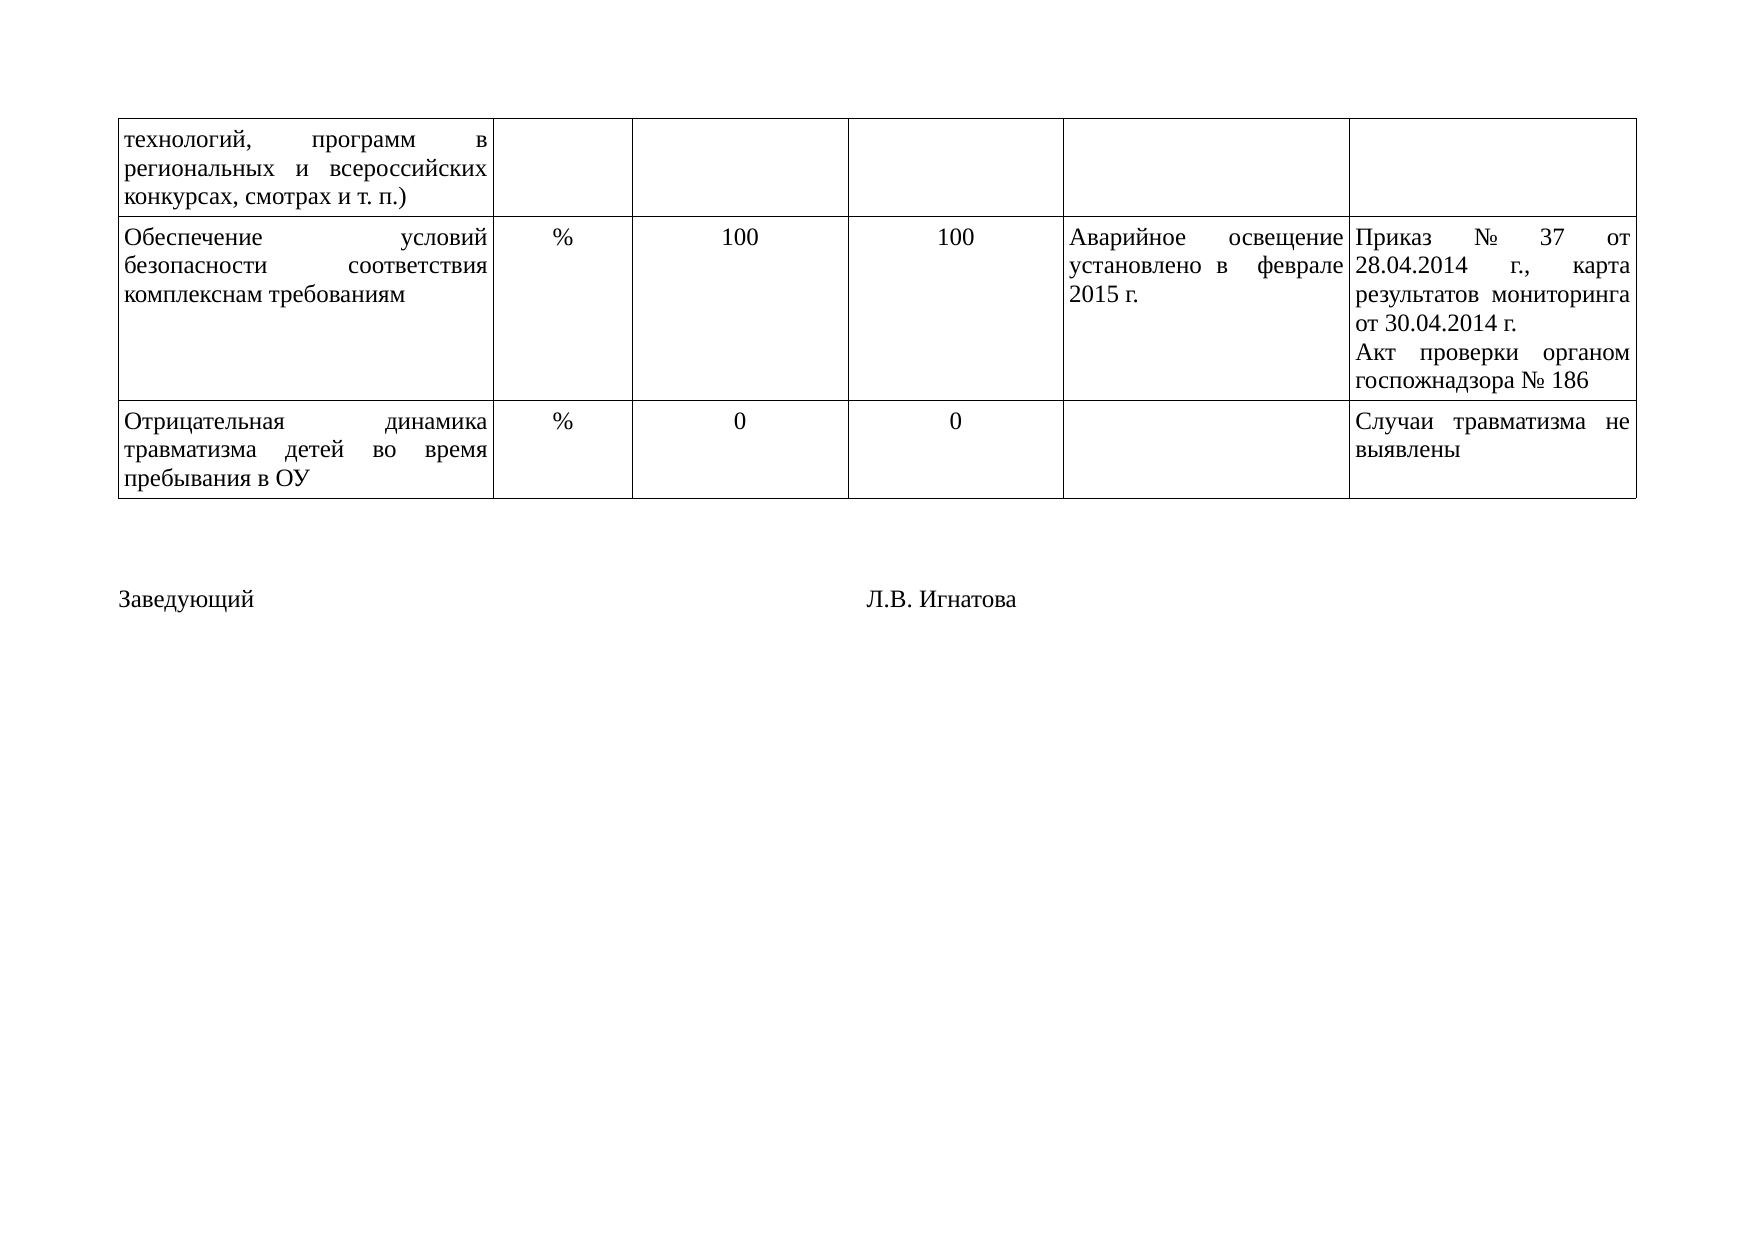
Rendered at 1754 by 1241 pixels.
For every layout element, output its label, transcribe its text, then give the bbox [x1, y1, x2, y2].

table_cell [494, 119, 632, 216]
table_cell 100 [849, 217, 1063, 400]
text Заведующий Л.В. Игнатова [118, 584, 1636, 613]
table_cell [849, 119, 1063, 216]
table_cell [1350, 119, 1636, 216]
table_cell Обеспечение условий безопасности соответствия комплекснам требованиям [119, 217, 493, 400]
table_cell 0 [633, 401, 848, 498]
table_cell 100 [633, 217, 848, 400]
table_cell [1064, 401, 1349, 498]
table_cell Отрицательная динамика травматизма детей во время пребывания в ОУ [119, 401, 493, 498]
table_cell 0 [849, 401, 1063, 498]
table_cell [633, 119, 848, 216]
table_cell % [494, 401, 632, 498]
table_cell Приказ № 37 от 28.04.2014 г., карта результатов мониторинга от 30.04.2014 г. Акт проверки органом госпожнадзора № 186 [1350, 217, 1636, 400]
table_cell технологий, программ в региональных и всероссийских конкурсах, смотрах и т. п.) [119, 119, 493, 216]
table_cell Случаи травматизма не выявлены [1350, 401, 1636, 498]
table_cell % [494, 217, 632, 400]
table_cell Аварийное освещение установлено в феврале 2015 г. [1064, 217, 1349, 400]
table_cell [1064, 119, 1349, 216]
